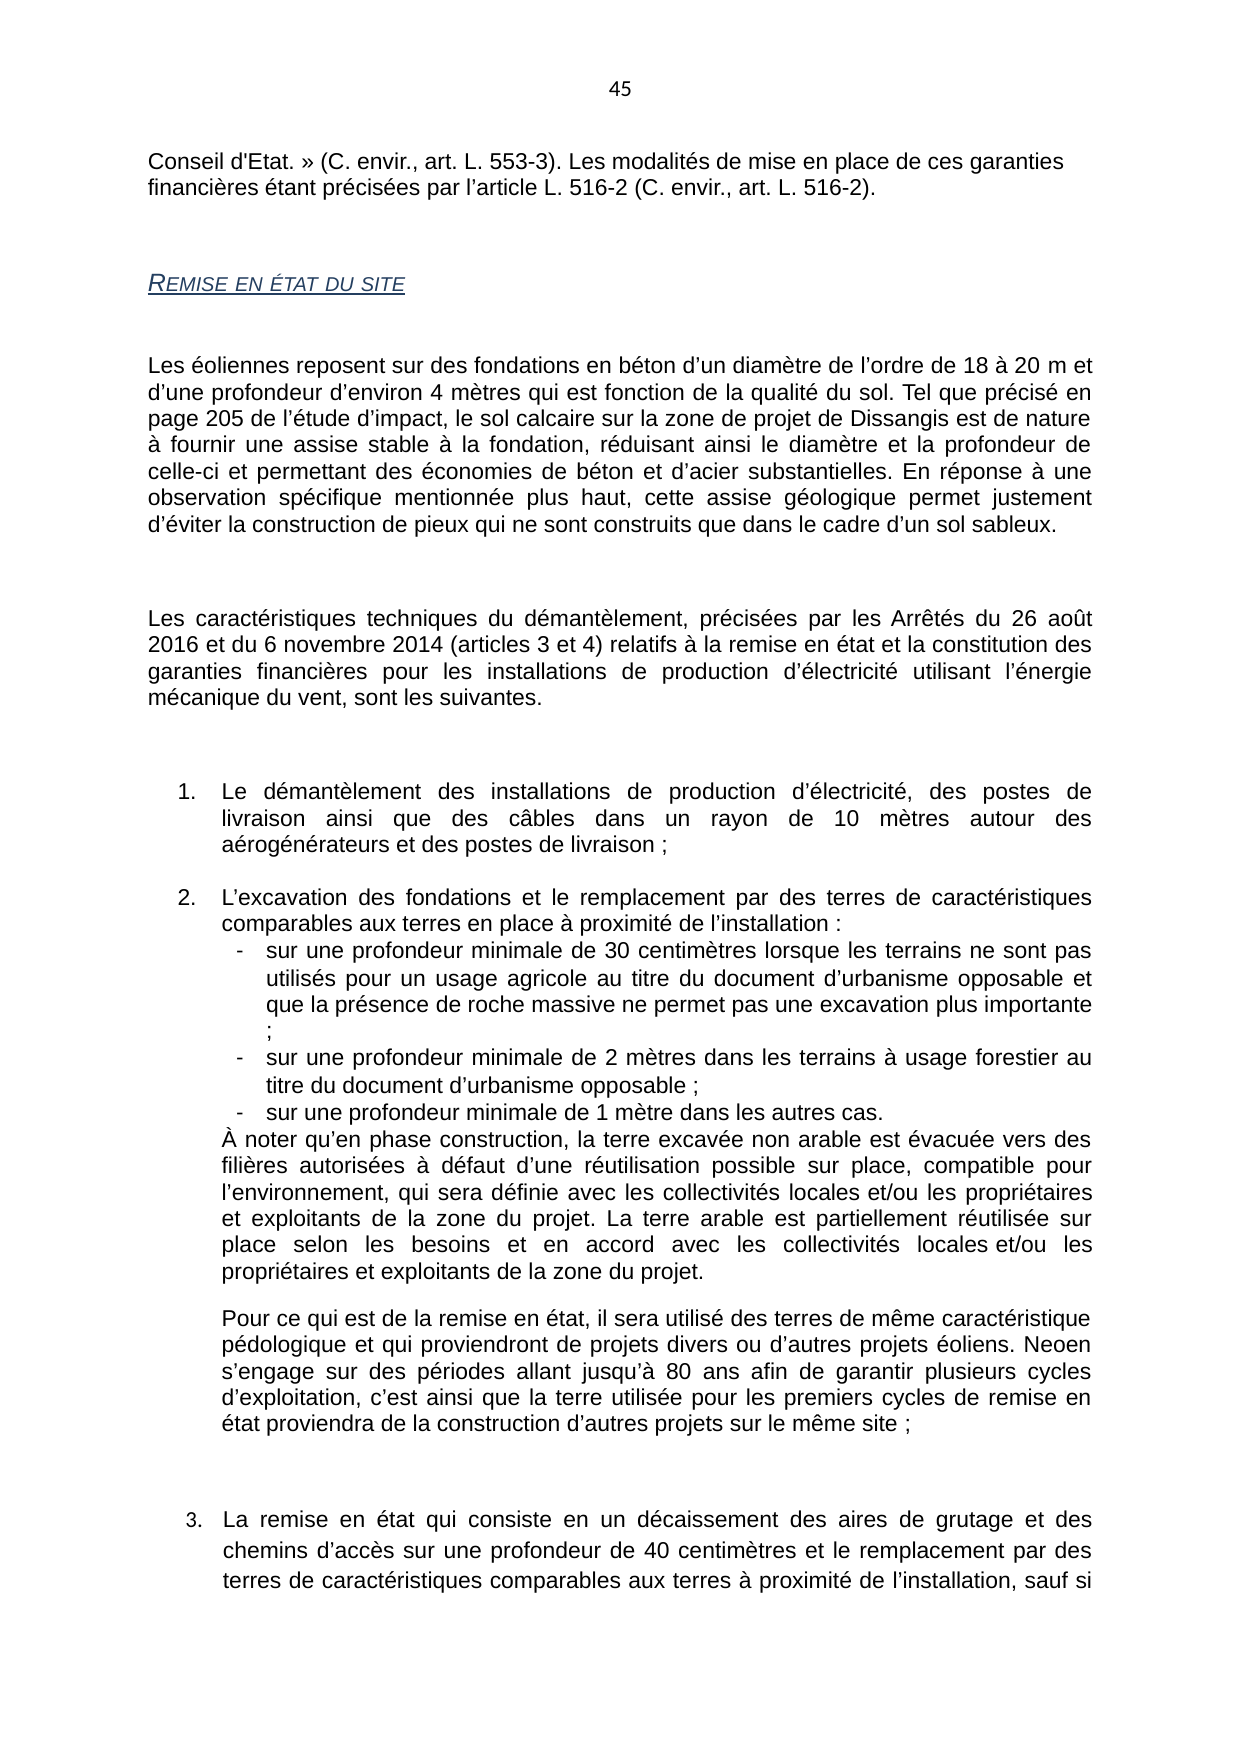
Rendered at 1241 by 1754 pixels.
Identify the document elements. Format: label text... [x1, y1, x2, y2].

text Pour ce qui est de la remise en état, il sera utilisé des terres de même caractéristique pédologique et qui proviendront de projets divers ou d’autres projets éoliens. Neoen s’engage sur des périodes allant jusqu’à 80 ans afin de garantir plusieurs cycles d’exploitation, c’est ainsi que la terre utilisée pour les premiers cycles de remise en état proviendra de la construction d’autres projets sur le même site ; [221, 1305, 1093, 1437]
text Conseil d'Etat. » (C. envir., art. L. 553-3). Les modalités de mise en place de ces garanties financières étant précisées par l’article L. 516-2 (C. envir., art. L. 516-2). [148, 148, 1093, 200]
list sur une profondeur minimale de 1 mètre dans les autres cas. [236, 1098, 1093, 1126]
list sur une profondeur minimale de 2 mètres dans les terrains à usage forestier au titre du document d’urbanisme opposable ; [236, 1043, 1093, 1098]
text Les éoliennes reposent sur des fondations en béton d’un diamètre de l’ordre de 18 à 20 m et d’une profondeur d’environ 4 mètres qui est fonction de la qualité du sol. Tel que précisé en page 205 de l’étude d’impact, le sol calcaire sur la zone de projet de Dissangis est de nature à fournir une assise stable à la fondation, réduisant ainsi le diamètre et la profondeur de celle-ci et permettant des économies de béton et d’acier substantielles. En réponse à une observation spécifique mentionnée plus haut, cette assise géologique permet justement d’éviter la construction de pieux qui ne sont construits que dans le cadre d’un sol sableux. [148, 352, 1093, 537]
list L’excavation des fondations et le remplacement par des terres de caractéristiques comparables aux terres en place à proximité de l’installation : [177, 884, 1093, 936]
text À noter qu’en phase construction, la terre excavée non arable est évacuée vers des filières autorisées à défaut d’une réutilisation possible sur place, compatible pour l’environnement, qui sera définie avec les collectivités locales et/ou les propriétaires et exploitants de la zone du projet. La terre arable est partiellement réutilisée sur place selon les besoins et en accord avec les collectivités locales et/ou les propriétaires et exploitants de la zone du projet. [221, 1126, 1093, 1284]
list La remise en état qui consiste en un décaissement des aires de grutage et des chemins d’accès sur une profondeur de 40 centimètres et le remplacement par des terres de caractéristiques comparables aux terres à proximité de l’installation, sauf si [185, 1505, 1093, 1593]
list Le démantèlement des installations de production d’électricité, des postes de livraison ainsi que des câbles dans un rayon de 10 mètres autour des aérogénérateurs et des postes de livraison ; [177, 778, 1093, 857]
text Les caractéristiques techniques du démantèlement, précisées par les Arrêtés du 26 août 2016 et du 6 novembre 2014 (articles 3 et 4) relatifs à la remise en état et la constitution des garanties financières pour les installations de production d’électricité utilisant l’énergie mécanique du vent, sont les suivantes. [148, 605, 1093, 710]
list sur une profondeur minimale de 30 centimètres lorsque les terrains ne sont pas utilisés pour un usage agricole au titre du document d’urbanisme opposable et que la présence de roche massive ne permet pas une excavation plus importante ; [236, 936, 1093, 1043]
subtitle Remise en état du site [148, 268, 1093, 297]
